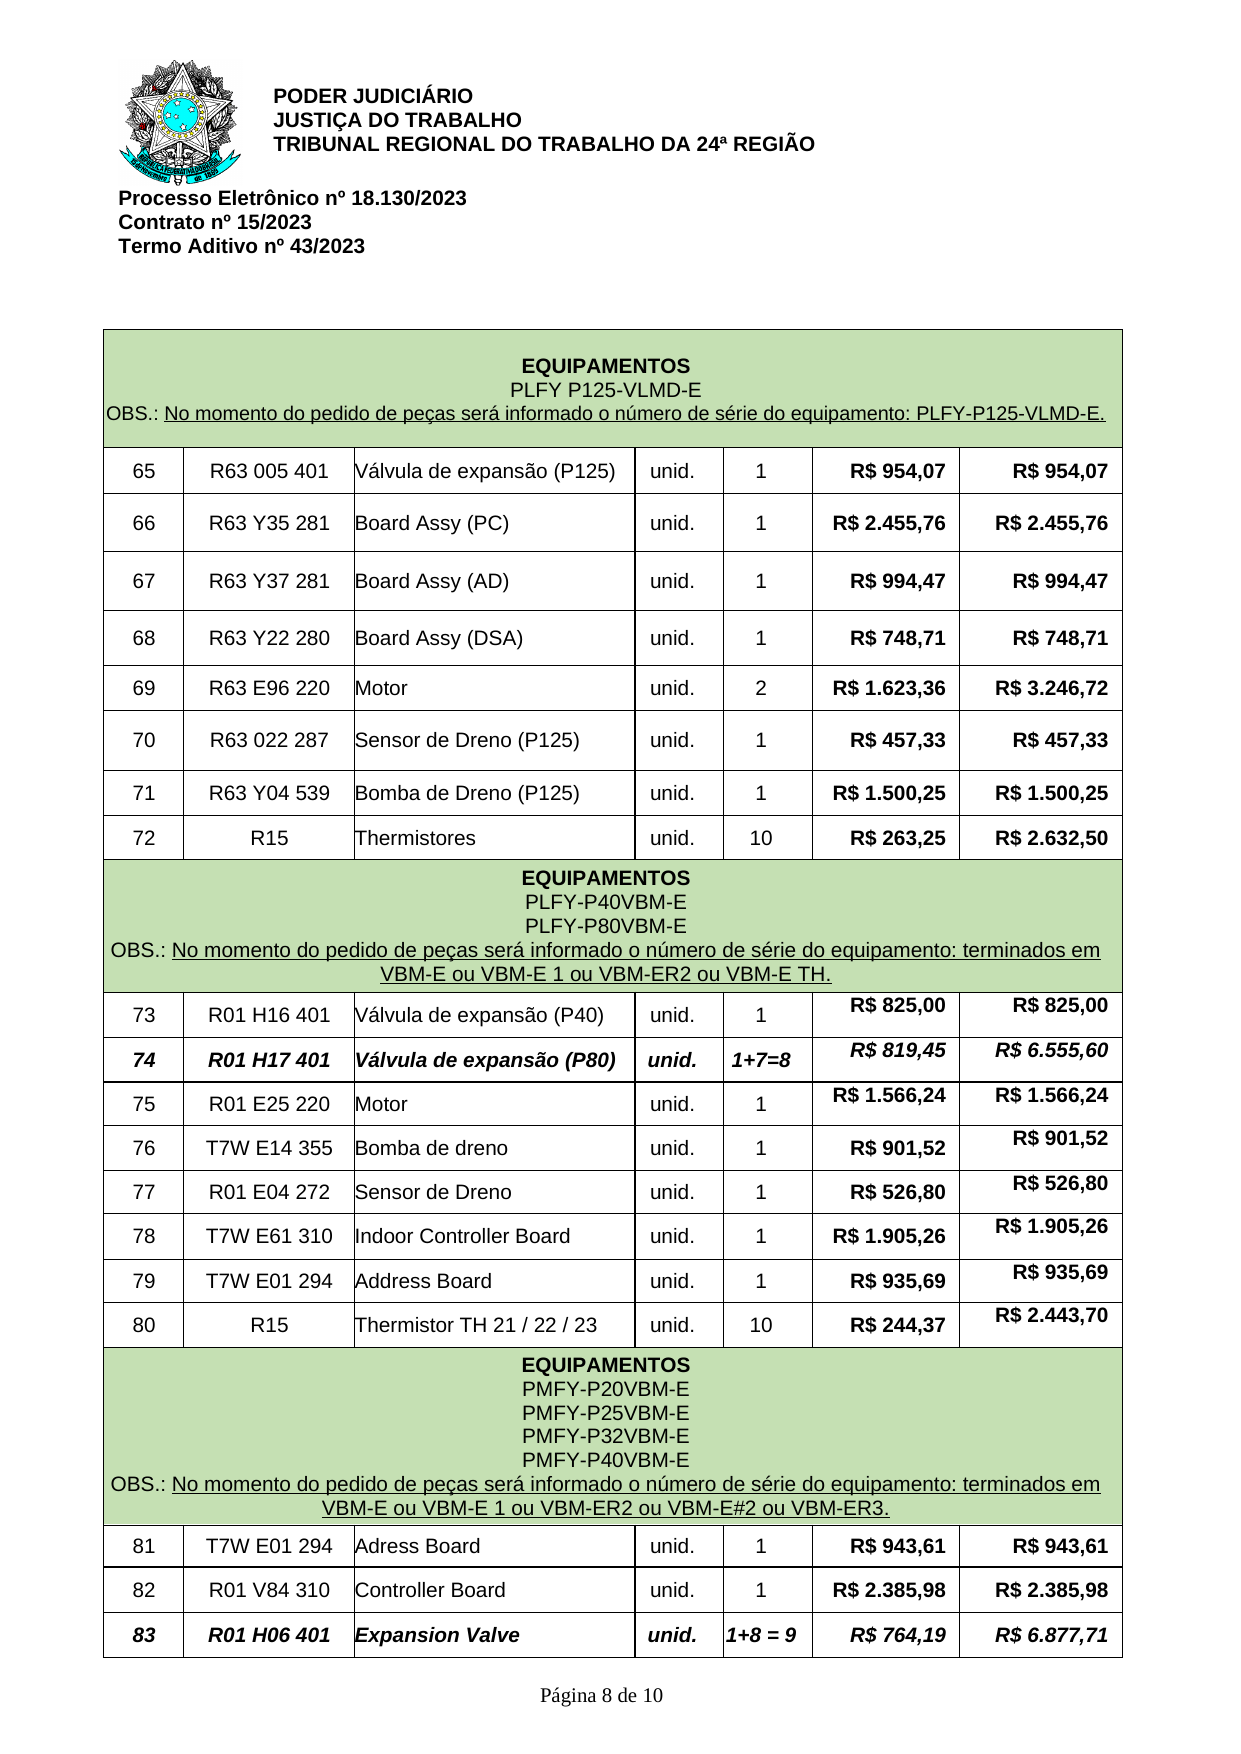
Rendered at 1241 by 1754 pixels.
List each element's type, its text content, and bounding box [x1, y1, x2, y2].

table_cell 1 [724, 711, 812, 770]
table_cell R$ 994,47 [960, 552, 1122, 610]
table_cell unid. [636, 1083, 723, 1125]
table_cell [1123, 710, 1240, 770]
table_cell [1123, 992, 1240, 1037]
table_cell Address Board [355, 1260, 634, 1302]
picture [118, 59, 243, 186]
table_cell unid. [636, 816, 723, 859]
table_cell 1 [724, 448, 812, 493]
table_cell 69 [104, 666, 183, 710]
table_cell R$ 6.877,71 [960, 1613, 1122, 1657]
table_cell R01 E25 220 [184, 1083, 354, 1125]
table_cell T7W E14 355 [184, 1126, 354, 1169]
table_cell 82 [104, 1568, 183, 1612]
table_cell R$ 2.455,76 [960, 494, 1122, 551]
table_cell 1 [724, 1526, 812, 1566]
table_cell [1123, 1566, 1240, 1612]
table_cell R$ 954,07 [960, 448, 1122, 493]
table_cell 81 [104, 1526, 183, 1566]
table_cell R63 E96 220 [184, 666, 354, 710]
table_cell unid. [636, 1126, 723, 1169]
table_cell R01 H16 401 [184, 993, 354, 1037]
table_cell Indoor Controller Board [355, 1214, 634, 1258]
table_cell [1123, 1302, 1240, 1347]
table_cell unid. [636, 1260, 723, 1302]
table_cell Thermistores [355, 816, 634, 859]
table_cell 79 [104, 1260, 183, 1302]
table_cell T7W E01 294 [184, 1526, 354, 1566]
table_cell R$ 6.555,60 [960, 1038, 1122, 1081]
table_cell [1123, 1081, 1240, 1125]
table_cell 10 [724, 1303, 812, 1347]
table_cell 83 [104, 1613, 183, 1657]
table_cell 65 [104, 448, 183, 493]
table_cell T7W E61 310 [184, 1214, 354, 1258]
table_cell unid. [636, 1303, 723, 1347]
table_cell R$ 1.905,26 [813, 1214, 959, 1258]
table_cell [1123, 610, 1240, 664]
table_cell unid. [636, 552, 723, 610]
table_cell EQUIPAMENTOS PLFY P125-VLMD-E OBS.: No momento do pedido de peças será informado o número de série do equipamento: PLFY-P125-VLMD-E. [104, 330, 1122, 447]
table_cell Board Assy (AD) [355, 552, 634, 610]
table_cell unid. [636, 1613, 723, 1657]
table_cell R$ 994,47 [813, 552, 959, 610]
table_cell Controller Board [355, 1568, 634, 1612]
table_cell R$ 825,00 [813, 993, 959, 1037]
table_cell 73 [104, 993, 183, 1037]
table_cell R$ 526,80 [813, 1171, 959, 1213]
table_cell [1123, 1525, 1240, 1566]
table_cell Board Assy (DSA) [355, 611, 634, 664]
table_cell unid. [636, 666, 723, 710]
table_cell R$ 3.246,72 [960, 666, 1122, 710]
table_cell Adress Board [355, 1526, 634, 1566]
table_cell 1 [724, 1568, 812, 1612]
table_cell unid. [636, 1568, 723, 1612]
table_cell 2 [724, 666, 812, 710]
table_cell [1123, 1213, 1240, 1258]
table_cell R$ 748,71 [960, 611, 1122, 664]
table_cell R$ 1.566,24 [813, 1083, 959, 1125]
table_cell 1 [724, 1260, 812, 1302]
table_cell [1123, 770, 1240, 815]
table_cell R63 Y35 281 [184, 494, 354, 551]
table_cell 1 [724, 1214, 812, 1258]
table_cell R01 E04 272 [184, 1171, 354, 1213]
table_cell EQUIPAMENTOS PMFY-P20VBM-E PMFY-P25VBM-E PMFY-P32VBM-E PMFY-P40VBM-E OBS.: No momento do pedido de peças será informado o número de série do equipamento: terminados em VBM-E ou VBM-E 1 ou VBM-ER2 ou VBM-E#2 ou VBM-ER3. [104, 1348, 1122, 1524]
table_cell R63 Y22 280 [184, 611, 354, 664]
table_cell R$ 819,45 [813, 1038, 959, 1081]
table_cell [1123, 1170, 1240, 1213]
table_cell R$ 526,80 [960, 1171, 1122, 1213]
table_cell Motor [355, 1083, 634, 1125]
table_cell 1 [724, 1126, 812, 1169]
table_cell R$ 825,00 [960, 993, 1122, 1037]
table_cell Bomba de dreno [355, 1126, 634, 1169]
table_cell 1+7=8 [724, 1038, 812, 1081]
table_cell 77 [104, 1171, 183, 1213]
table_cell 75 [104, 1083, 183, 1125]
table_cell 71 [104, 771, 183, 815]
table_cell Sensor de Dreno [355, 1171, 634, 1213]
table_cell R63 022 287 [184, 711, 354, 770]
table_cell R$ 901,52 [813, 1126, 959, 1169]
table_cell 1 [724, 494, 812, 551]
table_cell unid. [636, 771, 723, 815]
table_cell Válvula de expansão (P125) [355, 448, 634, 493]
table_cell [1123, 1259, 1240, 1302]
table_cell [1123, 815, 1240, 859]
table_cell EQUIPAMENTOS PLFY-P40VBM-E PLFY-P80VBM-E OBS.: No momento do pedido de peças será informado o número de série do equipamento: terminados em VBM-E ou VBM-E 1 ou VBM-ER2 ou VBM-E TH. [104, 860, 1122, 992]
table_cell unid. [636, 1214, 723, 1258]
table_cell [1123, 329, 1240, 447]
table_cell 1 [724, 1171, 812, 1213]
table_cell R$ 2.455,76 [813, 494, 959, 551]
table_cell 74 [104, 1038, 183, 1081]
table_cell Expansion Valve [355, 1613, 634, 1657]
table_cell Sensor de Dreno (P125) [355, 711, 634, 770]
table_cell Válvula de expansão (P40) [355, 993, 634, 1037]
table_cell 1 [724, 611, 812, 664]
table_cell R$ 1.500,25 [960, 771, 1122, 815]
table_cell T7W E01 294 [184, 1260, 354, 1302]
table_cell [1123, 1347, 1240, 1524]
table_cell 1 [724, 993, 812, 1037]
table_cell R15 [184, 816, 354, 859]
table_cell [1123, 447, 1240, 493]
table_cell 1 [724, 552, 812, 610]
table_cell unid. [636, 1171, 723, 1213]
table_cell R$ 954,07 [813, 448, 959, 493]
table_cell R$ 1.500,25 [813, 771, 959, 815]
table_cell R$ 244,37 [813, 1303, 959, 1347]
table_cell R15 [184, 1303, 354, 1347]
table_cell [1123, 1125, 1240, 1169]
table_cell 72 [104, 816, 183, 859]
table_cell Thermistor TH 21 / 22 / 23 [355, 1303, 634, 1347]
table_cell R01 H17 401 [184, 1038, 354, 1081]
table_cell R$ 764,19 [813, 1613, 959, 1657]
table_cell unid. [636, 993, 723, 1037]
table_cell [1123, 1612, 1240, 1657]
table_cell Motor [355, 666, 634, 710]
table_cell 1+8 = 9 [724, 1613, 812, 1657]
table_cell R$ 2.385,98 [960, 1568, 1122, 1612]
table_cell 1 [724, 771, 812, 815]
table_cell R$ 2.632,50 [960, 816, 1122, 859]
table_cell R$ 943,61 [813, 1526, 959, 1566]
table_cell R$ 1.905,26 [960, 1214, 1122, 1258]
table_cell [1123, 1037, 1240, 1081]
table_cell R$ 943,61 [960, 1526, 1122, 1566]
table_cell R63 Y04 539 [184, 771, 354, 815]
table_cell R$ 263,25 [813, 816, 959, 859]
table_cell R$ 935,69 [960, 1260, 1122, 1302]
table_cell unid. [636, 494, 723, 551]
table_cell 10 [724, 816, 812, 859]
table_cell R01 V84 310 [184, 1568, 354, 1612]
table_cell 67 [104, 552, 183, 610]
table_cell R$ 935,69 [813, 1260, 959, 1302]
table_cell 66 [104, 494, 183, 551]
table_cell Board Assy (PC) [355, 494, 634, 551]
table_cell unid. [636, 611, 723, 664]
table_cell R63 Y37 281 [184, 552, 354, 610]
table_cell 76 [104, 1126, 183, 1169]
table_cell unid. [636, 711, 723, 770]
table_cell R$ 1.623,36 [813, 666, 959, 710]
table_cell R$ 457,33 [960, 711, 1122, 770]
table_cell [1123, 551, 1240, 610]
table_cell R01 H06 401 [184, 1613, 354, 1657]
table_cell R$ 1.566,24 [960, 1083, 1122, 1125]
table_cell R$ 2.443,70 [960, 1303, 1122, 1347]
table_cell 80 [104, 1303, 183, 1347]
table_cell 78 [104, 1214, 183, 1258]
table_cell R$ 2.385,98 [813, 1568, 959, 1612]
table_cell Bomba de Dreno (P125) [355, 771, 634, 815]
table_cell R$ 748,71 [813, 611, 959, 664]
table_cell [1123, 859, 1240, 992]
table_cell unid. [636, 1038, 723, 1081]
table_cell unid. [636, 448, 723, 493]
table_cell unid. [636, 1526, 723, 1566]
table_cell 68 [104, 611, 183, 664]
table_cell [1123, 665, 1240, 710]
table_cell 70 [104, 711, 183, 770]
table_cell R63 005 401 [184, 448, 354, 493]
table_cell 1 [724, 1083, 812, 1125]
table_cell R$ 457,33 [813, 711, 959, 770]
table_cell [1123, 493, 1240, 551]
table_cell Válvula de expansão (P80) [355, 1038, 634, 1081]
table_cell R$ 901,52 [960, 1126, 1122, 1169]
